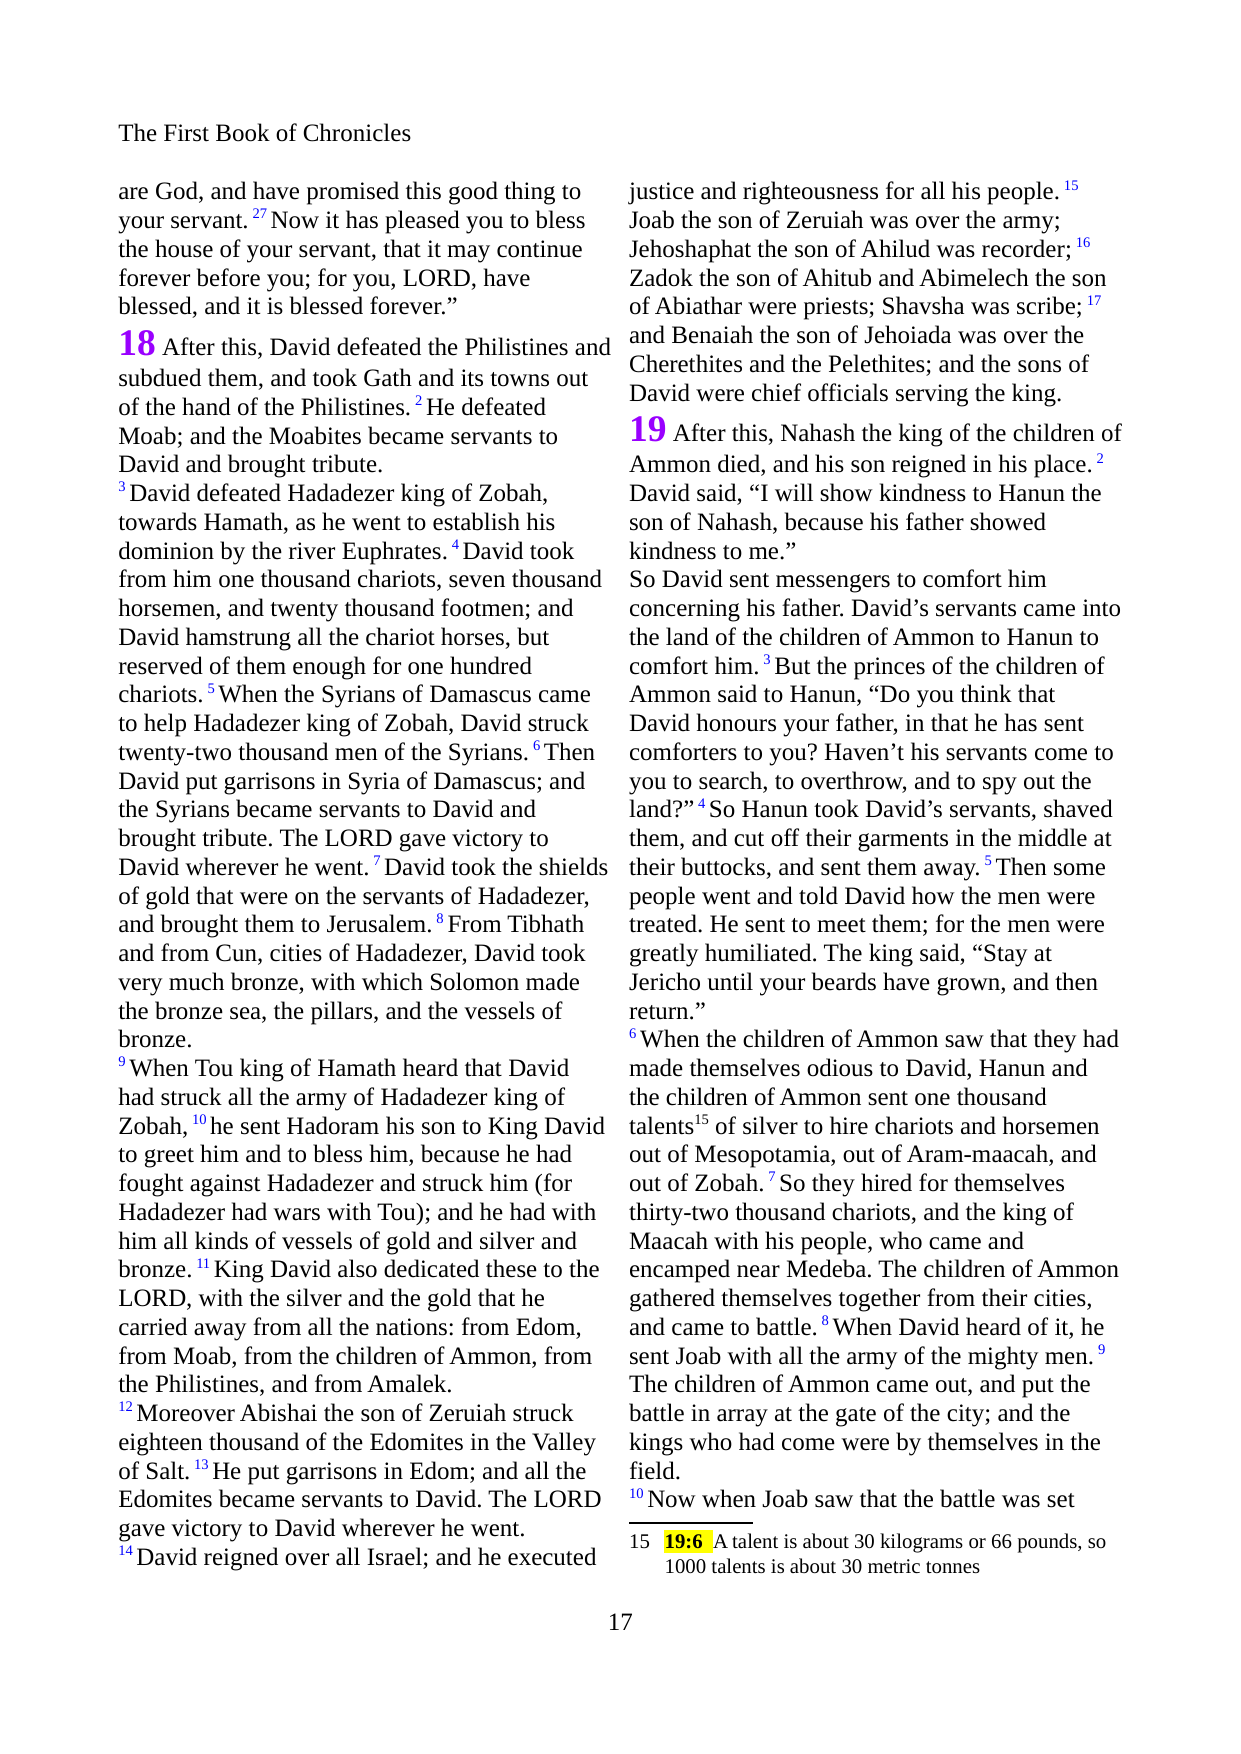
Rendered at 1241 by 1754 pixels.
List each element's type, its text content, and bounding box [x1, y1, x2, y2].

text 9 When Tou king of Hamath heard that David had struck all the army of Hadadezer king of Zobah, 10 he sent Hadoram his son to King David to greet him and to bless him, because he had fought against Hadadezer and struck him (for Hadadezer had wars with Tou); and he had with him all kinds of vessels of gold and silver and bronze. 11 King David also dedicated these to the LORD, with the silver and the gold that he carried away from all the nations: from Edom, from Moab, from the children of Ammon, from the Philistines, and from Amalek. [118, 1053, 611, 1398]
text 19 After this, Nahash the king of the children of Ammon died, and his son reigned in his place. 2 David said, “I will show kindness to Hanun the son of Nahash, because his father showed kindness to me.” [629, 406, 1122, 564]
text 18 After this, David defeated the Philistines and subdued them, and took Gath and its towns out of the hand of the Philistines. 2 He defeated Moab; and the Moabites became servants to David and brought tribute. [118, 320, 611, 478]
text So David sent messengers to comfort him concerning his father. David’s servants came into the land of the children of Ammon to Hanun to comfort him. 3 But the princes of the children of Ammon said to Hanun, “Do you think that David honours your father, in that he has sent comforters to you? Haven’t his servants come to you to search, to overthrow, and to spy out the land?” 4 So Hanun took David’s servants, shaved them, and cut off their garments in the middle at their buttocks, and sent them away. 5 Then some people went and told David how the men were treated. He sent to meet them; for the men were greatly humiliated. The king said, “Stay at Jericho until your beards have grown, and then return.” [629, 564, 1122, 1024]
text 10 Now when Joab saw that the battle was set [629, 1484, 1122, 1513]
text 14 David reigned over all Israel; and he executed [118, 1542, 611, 1571]
text justice and righteousness for all his people. 15 Joab the son of Zeruiah was over the army; Jehoshaphat the son of Ahilud was recorder; 16 Zadok the son of Ahitub and Abimelech the son of Abiathar were priests; Shavsha was scribe; 17 and Benaiah the son of Jehoiada was over the Cherethites and the Pelethites; and the sons of David were chief officials serving the king. [629, 176, 1122, 406]
text 12 Moreover Abishai the son of Zeruiah struck eighteen thousand of the Edomites in the Valley of Salt. 13 He put garrisons in Edom; and all the Edomites became servants to David. The LORD gave victory to David wherever he went. [118, 1398, 611, 1542]
text 6 When the children of Ammon saw that they had made themselves odious to David, Hanun and the children of Ammon sent one thousand talents of silver to hire chariots and horsemen out of Mesopotamia, out of Aram-maacah, and out of Zobah. 7 So they hired for themselves thirty-two thousand chariots, and the king of Maacah with his people, who came and encamped near Medeba. The children of Ammon gathered themselves together from their cities, and came to battle. 8 When David heard of it, he sent Joab with all the army of the mighty men. 9 The children of Ammon came out, and put the battle in array at the gate of the city; and the kings who had come were by themselves in the field. [629, 1024, 1122, 1484]
text 19:6 A talent is about 30 kilograms or 66 pounds, so 1000 talents is about 30 metric tonnes [629, 1529, 1122, 1578]
text are God, and have promised this good thing to your servant. 27 Now it has pleased you to bless the house of your servant, that it may continue forever before you; for you, LORD, have blessed, and it is blessed forever.” [118, 176, 611, 320]
text 3 David defeated Hadadezer king of Zobah, towards Hamath, as he went to establish his dominion by the river Euphrates. 4 David took from him one thousand chariots, seven thousand horsemen, and twenty thousand footmen; and David hamstrung all the chariot horses, but reserved of them enough for one hundred chariots. 5 When the Syrians of Damascus came to help Hadadezer king of Zobah, David struck twenty-two thousand men of the Syrians. 6 Then David put garrisons in Syria of Damascus; and the Syrians became servants to David and brought tribute. The LORD gave victory to David wherever he went. 7 David took the shields of gold that were on the servants of Hadadezer, and brought them to Jerusalem. 8 From Tibhath and from Cun, cities of Hadadezer, David took very much bronze, with which Solomon made the bronze sea, the pillars, and the vessels of bronze. [118, 478, 611, 1053]
